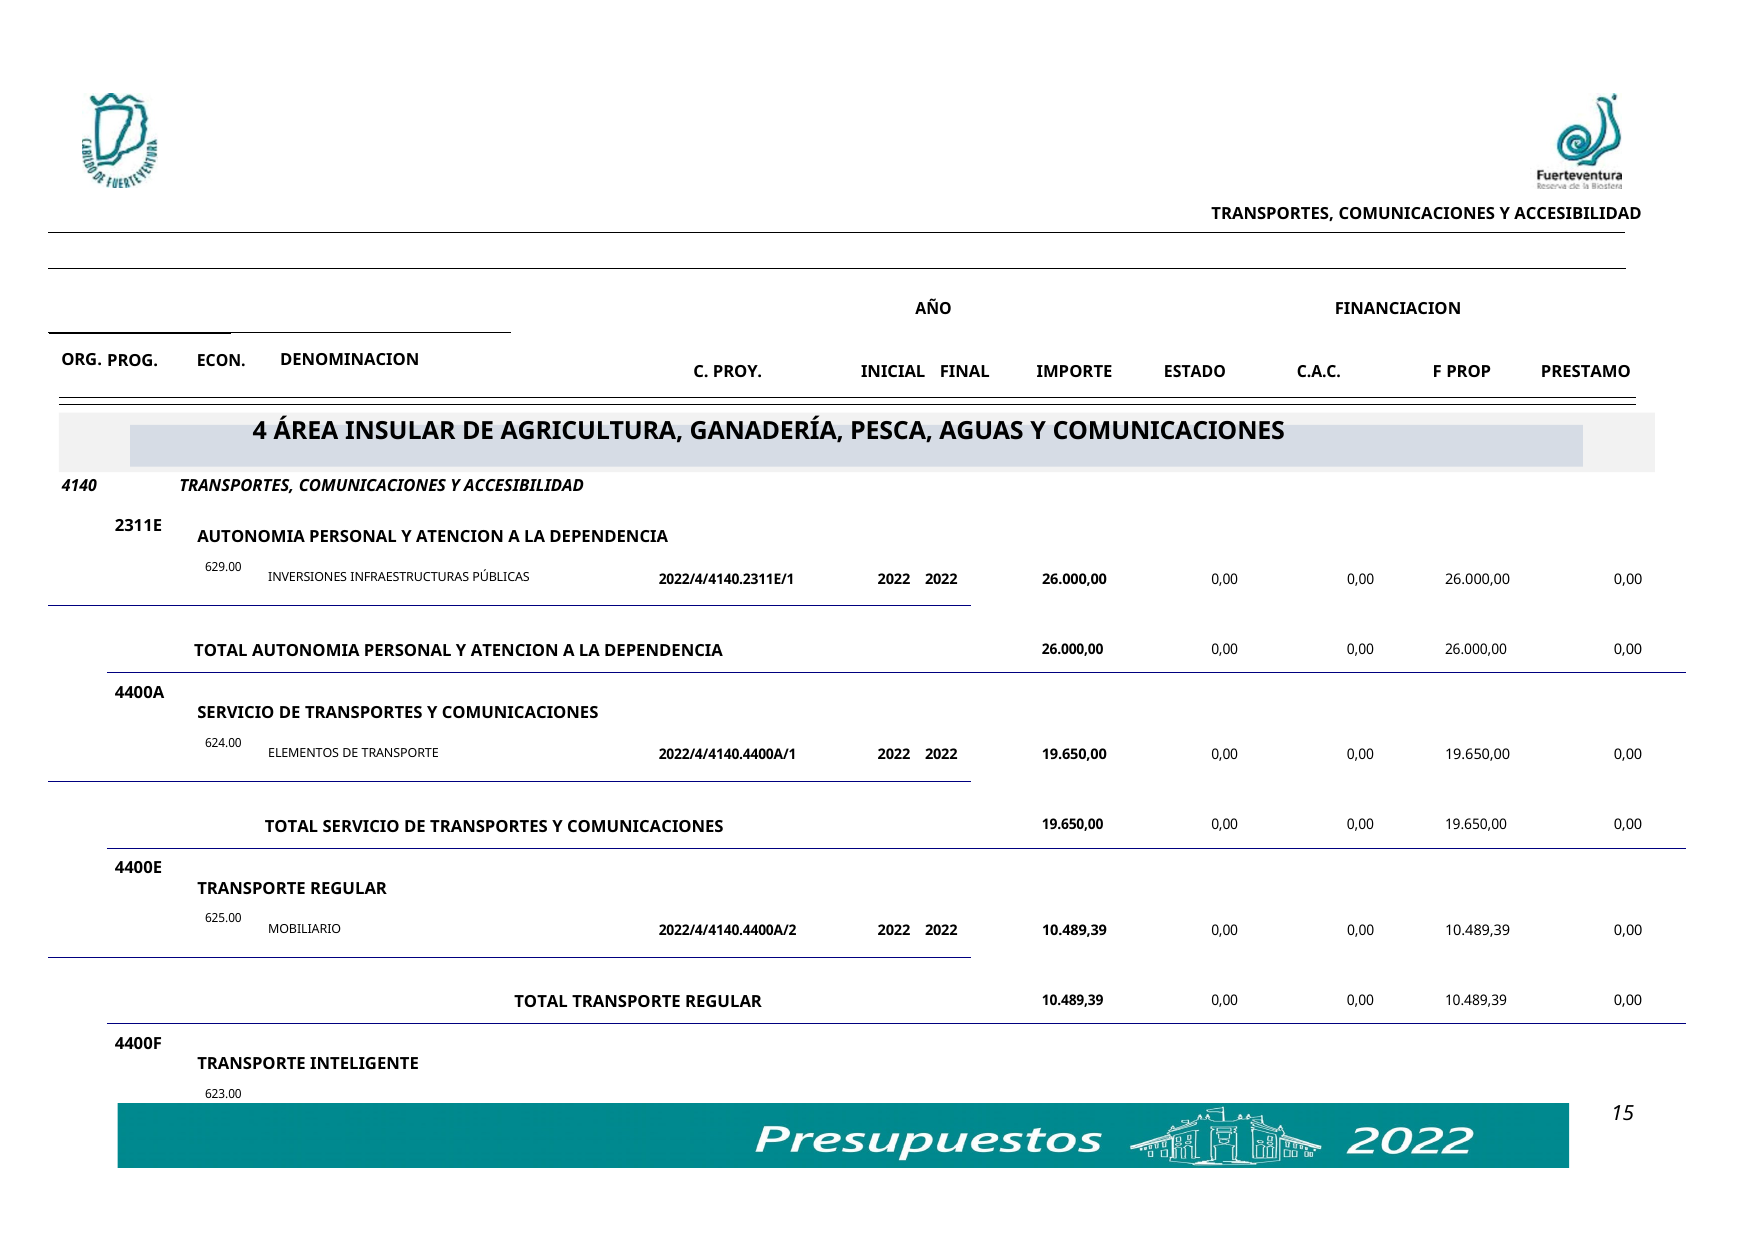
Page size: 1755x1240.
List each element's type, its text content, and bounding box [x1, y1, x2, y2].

text 0,00 [1614, 920, 1667, 940]
text 4140 TRANSPORTES, COMUNICACIONES Y ACCESIBILIDAD [62, 474, 1667, 497]
text TRANSPORTES, COMUNICACIONES Y ACCESIBILIDAD [48, 201, 1642, 224]
text AUTONOMIA PERSONAL Y ATENCION A LA DEPENDENCIA [197, 525, 1667, 547]
text ORG. PROG. ECON. DENOMINACION [61, 347, 436, 371]
text INVERSIONES INFRAESTRUCTURAS PÚBLICAS [268, 568, 562, 585]
text 26.000,00 [1042, 568, 1124, 588]
text TOTAL TRANSPORTE REGULAR 10.489,39 0,00 0,00 10.489,39 0,00 [514, 989, 1667, 1013]
text 624.00 [48, 734, 241, 751]
text MOBILIARIO [268, 920, 347, 937]
text 4400E [114, 856, 174, 879]
text 0,00 [1613, 744, 1667, 764]
text 4400A [114, 680, 176, 703]
text 19.650,00 [1042, 744, 1124, 764]
text 10.489,39 [1042, 920, 1124, 940]
text ELEMENTOS DE TRANSPORTE [268, 744, 456, 761]
text SERVICIO DE TRANSPORTES Y COMUNICACIONES [197, 701, 1667, 723]
text ESTADO C.A.C. F PROP [1164, 359, 1501, 382]
text 2022/4/4140.2311E/1 2022 2022 [658, 568, 979, 588]
text PRESTAMO [1541, 359, 1667, 382]
text 0,00 0,00 19.650,00 [1211, 744, 1520, 764]
text 4400F [114, 1031, 173, 1054]
text 2022/4/4140.4400A/1 2022 2022 [658, 744, 979, 764]
text TOTAL AUTONOMIA PERSONAL Y ATENCION A LA DEPENDENCIA 26.000,00 0,00 0,00 26.000,00 0,00 [194, 638, 1667, 662]
text AÑO [48, 296, 951, 319]
text FINANCIACION [1334, 297, 1667, 319]
text IMPORTE [1036, 359, 1124, 382]
text 629.00 [48, 558, 241, 575]
text TRANSPORTE REGULAR [197, 876, 1667, 899]
text 623.00 [48, 1085, 241, 1102]
text 0,00 [1614, 568, 1667, 588]
text 0,00 0,00 26.000,00 [1211, 568, 1520, 588]
text TRANSPORTE INTELIGENTE [197, 1052, 1667, 1074]
text TOTAL SERVICIO DE TRANSPORTES Y COMUNICACIONES 19.650,00 0,00 0,00 19.650,00 0,00 [264, 814, 1667, 837]
text 625.00 [48, 909, 241, 926]
text 2311E [114, 514, 174, 536]
text 0,00 0,00 10.489,39 [1211, 920, 1520, 940]
text 2022/4/4140.4400A/2 2022 2022 [658, 920, 979, 940]
text C. PROY. INICIAL FINAL [693, 359, 1016, 382]
